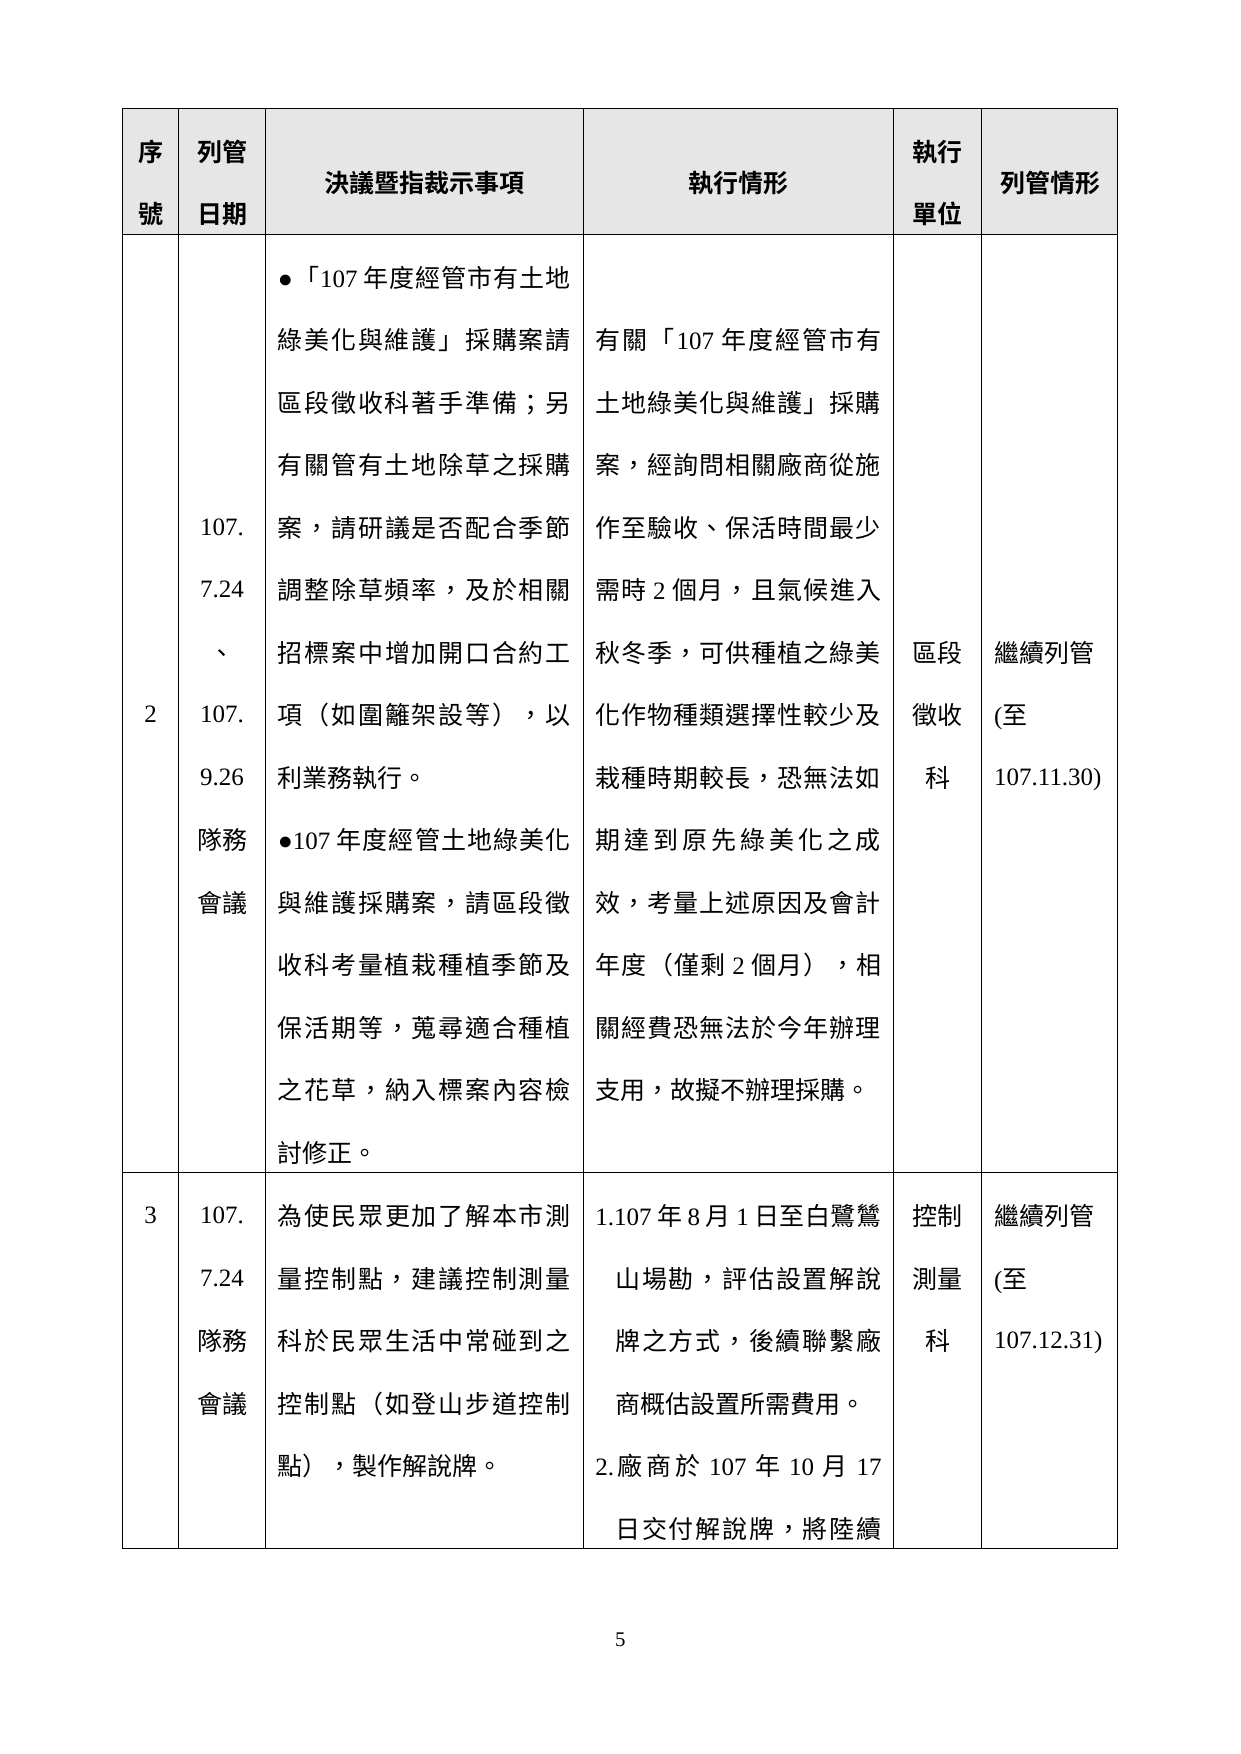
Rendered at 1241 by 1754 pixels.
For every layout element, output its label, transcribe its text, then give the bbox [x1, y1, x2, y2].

table_cell 3 [123, 1173, 178, 1548]
table_header 列管日期 [179, 109, 265, 234]
table_cell 107. 7.24 、 107. 9.26 隊務會議 [179, 235, 265, 1172]
table_header 序號 [123, 109, 178, 234]
table_header 決議暨指裁示事項 [266, 109, 583, 234]
table_cell 為使民眾更加了解本市測量控制點，建議控制測量科於民眾生活中常碰到之控制點（如登山步道控制點），製作解說牌。 [266, 1173, 583, 1548]
table_cell 繼續列管(至107.11.30) [982, 235, 1117, 1172]
table_cell 2 [123, 235, 178, 1172]
table_cell 區段徵收科 [894, 235, 981, 1172]
table_cell 控制測量科 [894, 1173, 981, 1548]
table_header 執行情形 [584, 109, 893, 234]
table_cell 有關「107年度經管市有土地綠美化與維護」採購案，經詢問相關廠商從施作至驗收、保活時間最少需時2個月，且氣候進入秋冬季，可供種植之綠美化作物種類選擇性較少及栽種時期較長，恐無法如期達到原先綠美化之成效，考量上述原因及會計年度（僅剩2個月），相關經費恐無法於今年辦理支用，故擬不辦理採購。 [584, 235, 893, 1172]
table_cell 繼續列管(至107.12.31) [982, 1173, 1117, 1548]
table_header 列管情形 [982, 109, 1117, 234]
table_cell 107. 7.24 隊務會議 [179, 1173, 265, 1548]
table_cell ●「107年度經管市有土地綠美化與維護」採購案請區段徵收科著手準備；另有關管有土地除草之採購案，請研議是否配合季節調整除草頻率，及於相關招標案中增加開口合約工項（如圍籬架設等），以利業務執行。 ●107年度經管土地綠美化與維護採購案，請區段徵收科考量植栽種植季節及保活期等，蒐尋適合種植之花草，納入標案內容檢討修正。 [266, 235, 583, 1172]
table_header 執行單位 [894, 109, 981, 234]
table_cell 1.107年8月1日至白鷺鷥山場勘，評估設置解說牌之方式，後續聯繫廠商概估設置所需費用。 2.廠商於107年10月17日交付解說牌，將陸續 [584, 1173, 893, 1548]
